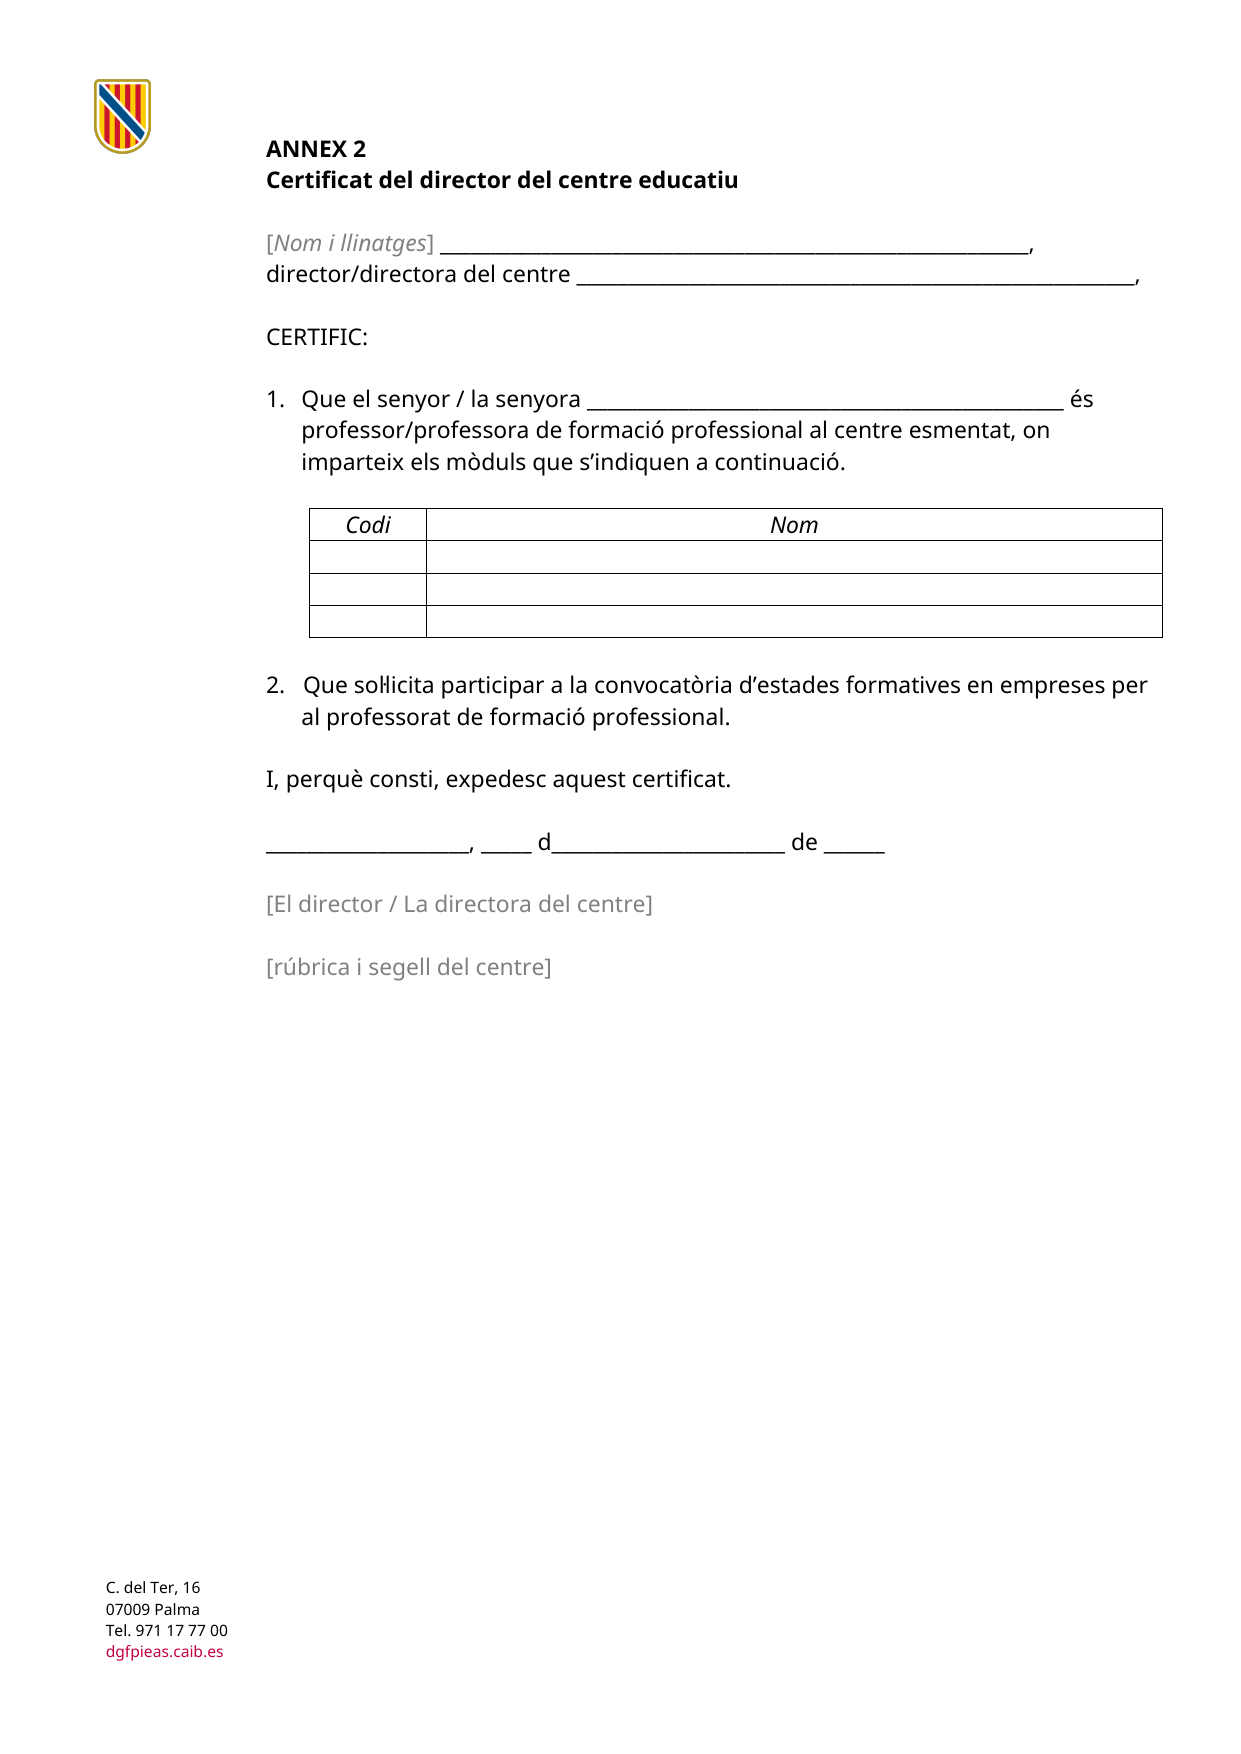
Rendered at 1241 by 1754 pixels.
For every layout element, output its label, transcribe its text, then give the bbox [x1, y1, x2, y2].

text [rúbrica i segell del centre] [266, 951, 1152, 982]
text ____________________, _____ d_______________________ de ______ [266, 826, 1152, 857]
text 2. Que sol·licita participar a la convocatòria d’estades formatives en empreses per al professorat de formació professional. [266, 669, 1152, 732]
text [El director / La directora del centre] [266, 888, 1152, 919]
text CERTIFIC: [266, 320, 1152, 352]
table_cell [427, 574, 1162, 605]
text [Nom i llinatges] __________________________________________________________, director/directora del centre _______________________________________________________, [266, 227, 1152, 289]
list Que el senyor / la senyora _______________________________________________ és professor/professora de formació professional al centre esmentat, on imparteix els mòduls que s’indiquen a continuació. [266, 383, 1152, 477]
text I, perquè consti, expedesc aquest certificat. [266, 763, 1152, 794]
table_cell [310, 541, 426, 572]
table_cell [427, 606, 1162, 637]
table_cell [310, 606, 426, 637]
table_cell [427, 541, 1162, 572]
text Certificat del director del centre educatiu [266, 164, 1152, 195]
picture [76, 51, 169, 182]
text ANNEX 2 [266, 133, 1152, 164]
table_cell [310, 574, 426, 605]
table_header Codi [310, 509, 426, 540]
table_header Nom [427, 509, 1162, 540]
